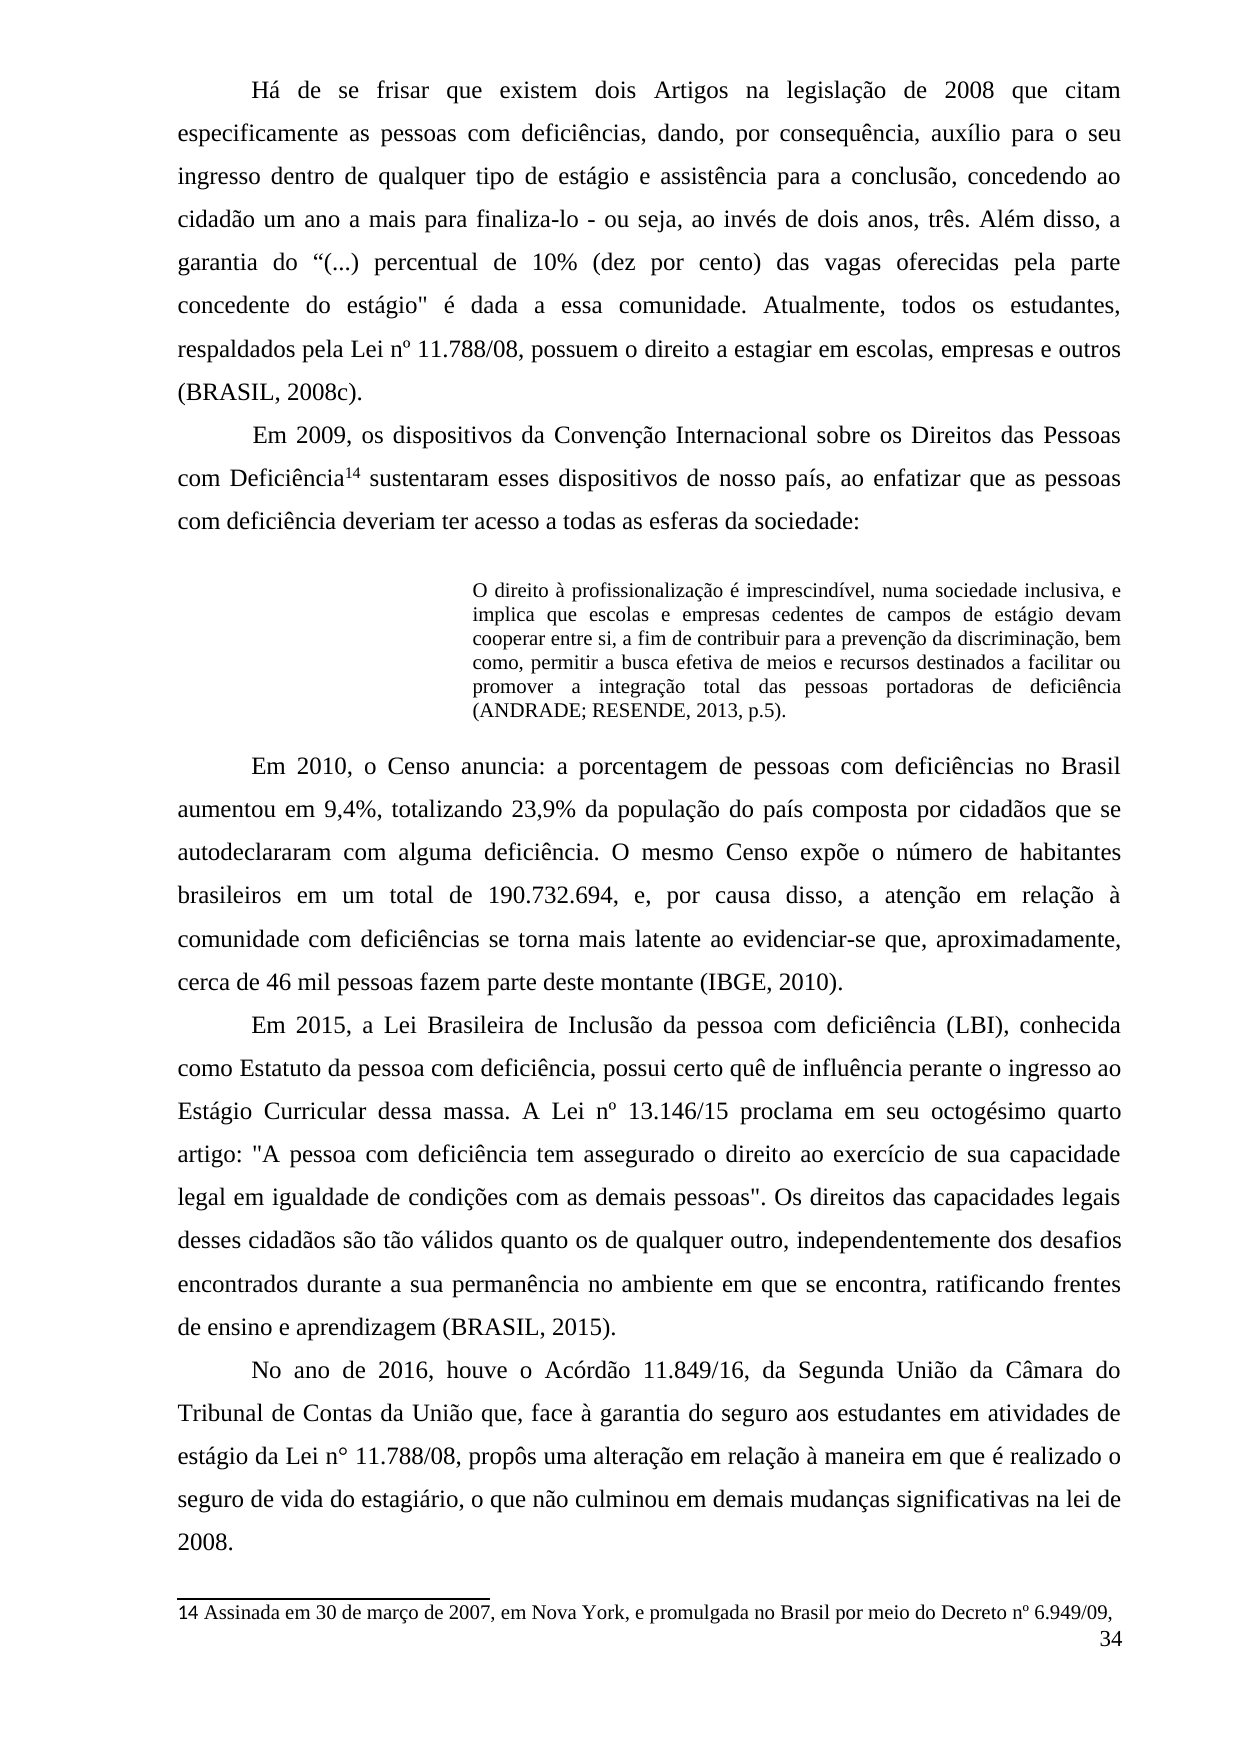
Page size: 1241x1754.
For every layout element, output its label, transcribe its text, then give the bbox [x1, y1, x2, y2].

text Em 2009, os dispositivos da Convenção Internacional sobre os Direitos das Pessoas com Deficiência sustentaram esses dispositivos de nosso país, ao enfatizar que as pessoas com deficiência deveriam ter acesso a todas as esferas da sociedade: [177, 420, 1122, 535]
text Há de se frisar que existem dois Artigos na legislação de 2008 que citam especificamente as pessoas com deficiências, dando, por consequência, auxílio para o seu ingresso dentro de qualquer tipo de estágio e assistência para a conclusão, concedendo ao cidadão um ano a mais para finaliza-lo - ou seja, ao invés de dois anos, três. Além disso, a garantia do “(...) percentual de 10% (dez por cento) das vagas oferecidas pela parte concedente do estágio" é dada a essa comunidade. Atualmente, todos os estudantes, respaldados pela Lei nº 11.788/08, possuem o direito a estagiar em escolas, empresas e outros (BRASIL, 2008c). [177, 75, 1122, 406]
text Assinada em 30 de março de 2007, em Nova York, e promulgada no Brasil por meio do Decreto nº 6.949/09, [177, 1599, 1122, 1624]
text O direito à profissionalização é imprescindível, numa sociedade inclusiva, e implica que escolas e empresas cedentes de campos de estágio devam cooperar entre si, a fim de contribuir para a prevenção da discriminação, bem como, permitir a busca efetiva de meios e recursos destinados a facilitar ou promover a integração total das pessoas portadoras de deficiência (ANDRADE; RESENDE, 2013, p.5). [472, 578, 1122, 722]
text Em 2015, a Lei Brasileira de Inclusão da pessoa com deficiência (LBI), conhecida como Estatuto da pessoa com deficiência, possui certo quê de influência perante o ingresso ao Estágio Curricular dessa massa. A Lei nº 13.146/15 proclama em seu octogésimo quarto artigo: "A pessoa com deficiência tem assegurado o direito ao exercício de sua capacidade legal em igualdade de condições com as demais pessoas". Os direitos das capacidades legais desses cidadãos são tão válidos quanto os de qualquer outro, independentemente dos desafios encontrados durante a sua permanência no ambiente em que se encontra, ratificando frentes de ensino e aprendizagem (BRASIL, 2015). [177, 1010, 1122, 1341]
text Em 2010, o Censo anuncia: a porcentagem de pessoas com deficiências no Brasil aumentou em 9,4%, totalizando 23,9% da população do país composta por cidadãos que se autodeclararam com alguma deficiência. O mesmo Censo expõe o número de habitantes brasileiros em um total de 190.732.694, e, por causa disso, a atenção em relação à comunidade com deficiências se torna mais latente ao evidenciar-se que, aproximadamente, cerca de 46 mil pessoas fazem parte deste montante (IBGE, 2010). [177, 751, 1122, 996]
text No ano de 2016, houve o Acórdão 11.849/16, da Segunda União da Câmara do Tribunal de Contas da União que, face à garantia do seguro aos estudantes em atividades de estágio da Lei n° 11.788/08, propôs uma alteração em relação à maneira em que é realizado o seguro de vida do estagiário, o que não culminou em demais mudanças significativas na lei de 2008. [177, 1355, 1122, 1556]
